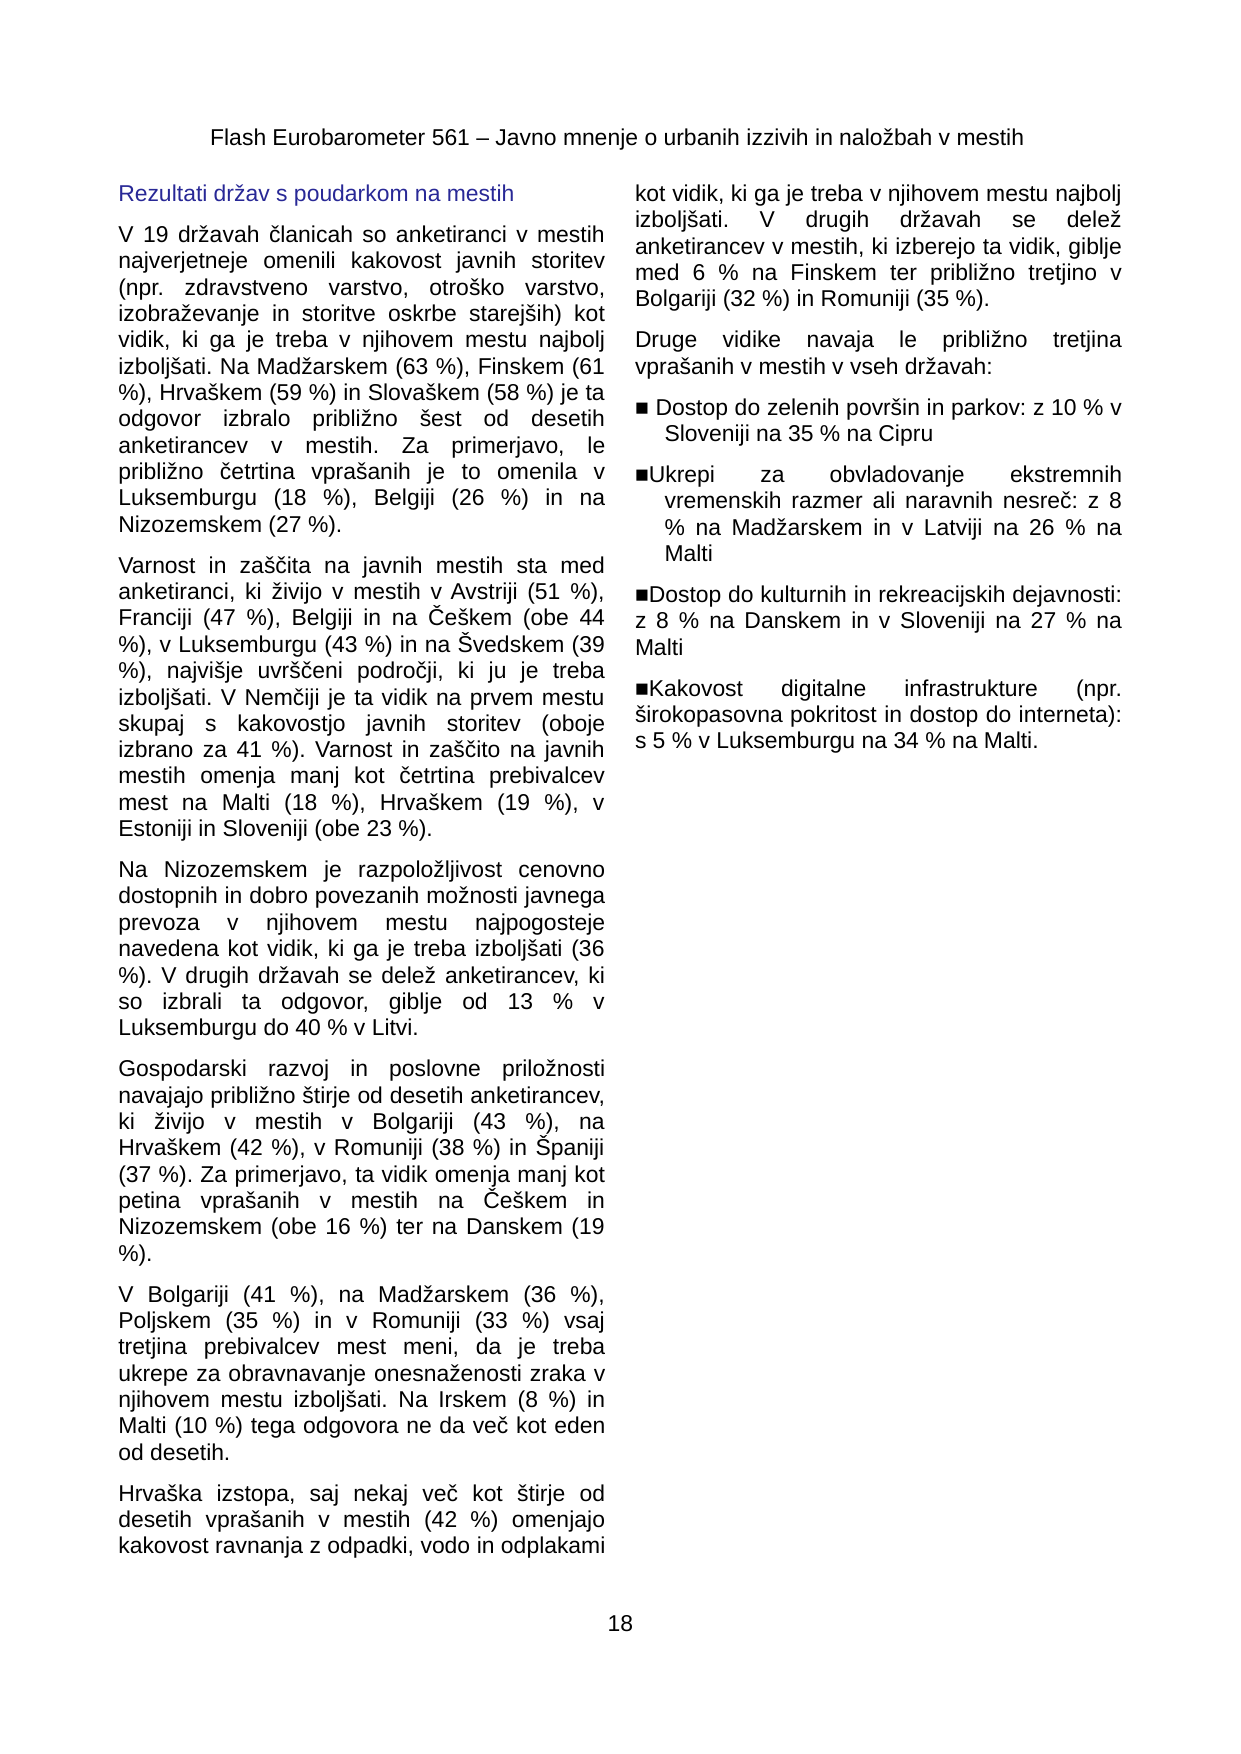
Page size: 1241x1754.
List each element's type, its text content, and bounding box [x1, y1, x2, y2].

text kot vidik, ki ga je treba v njihovem mestu najbolj izboljšati. V drugih državah se delež anketirancev v mestih, ki izberejo ta vidik, giblje med 6 % na Finskem ter približno tretjino v Bolgariji (32 %) in Romuniji (35 %). [635, 180, 1122, 312]
text Gospodarski razvoj in poslovne priložnosti navajajo približno štirje od desetih anketirancev, ki živijo v mestih v Bolgariji (43 %), na Hrvaškem (42 %), v Romuniji (38 %) in Španiji (37 %). Za primerjavo, ta vidik omenja manj kot petina vprašanih v mestih na Češkem in Nizozemskem (obe 16 %) ter na Danskem (19 %). [118, 1055, 605, 1266]
text Varnost in zaščita na javnih mestih sta med anketiranci, ki živijo v mestih v Avstriji (51 %), Franciji (47 %), Belgiji in na Češkem (obe 44 %), v Luksemburgu (43 %) in na Švedskem (39 %), najvišje uvrščeni področji, ki ju je treba izboljšati. V Nemčiji je ta vidik na prvem mestu skupaj s kakovostjo javnih storitev (oboje izbrano za 41 %). Varnost in zaščito na javnih mestih omenja manj kot četrtina prebivalcev mest na Malti (18 %), Hrvaškem (19 %), v Estoniji in Sloveniji (obe 23 %). [118, 552, 605, 842]
text ■ Dostop do zelenih površin in parkov: z 10 % v Sloveniji na 35 % na Cipru [635, 393, 1122, 446]
text ■Dostop do kulturnih in rekreacijskih dejavnosti: z 8 % na Danskem in v Sloveniji na 27 % na Malti [635, 581, 1122, 660]
text ■Ukrepi za obvladovanje ekstremnih vremenskih razmer ali naravnih nesreč: z 8 % na Madžarskem in v Latviji na 26 % na Malti [635, 461, 1122, 566]
text Rezultati držav s poudarkom na mestih [118, 180, 605, 206]
text Druge vidike navaja le približno tretjina vprašanih v mestih v vseh državah: [635, 326, 1122, 379]
text ■Kakovost digitalne infrastrukture (npr. širokopasovna pokritost in dostop do interneta): s 5 % v Luksemburgu na 34 % na Malti. [635, 674, 1122, 753]
text Na Nizozemskem je razpoložljivost cenovno dostopnih in dobro povezanih možnosti javnega prevoza v njihovem mestu najpogosteje navedena kot vidik, ki ga je treba izboljšati (36 %). V drugih državah se delež anketirancev, ki so izbrali ta odgovor, giblje od 13 % v Luksemburgu do 40 % v Litvi. [118, 856, 605, 1041]
text V Bolgariji (41 %), na Madžarskem (36 %), Poljskem (35 %) in v Romuniji (33 %) vsaj tretjina prebivalcev mest meni, da je treba ukrepe za obravnavanje onesnaženosti zraka v njihovem mestu izboljšati. Na Irskem (8 %) in Malti (10 %) tega odgovora ne da več kot eden od desetih. [118, 1281, 605, 1465]
text V 19 državah članicah so anketiranci v mestih najverjetneje omenili kakovost javnih storitev (npr. zdravstveno varstvo, otroško varstvo, izobraževanje in storitve oskrbe starejših) kot vidik, ki ga je treba v njihovem mestu najbolj izboljšati. Na Madžarskem (63 %), Finskem (61 %), Hrvaškem (59 %) in Slovaškem (58 %) je ta odgovor izbralo približno šest od desetih anketirancev v mestih. Za primerjavo, le približno četrtina vprašanih je to omenila v Luksemburgu (18 %), Belgiji (26 %) in na Nizozemskem (27 %). [118, 221, 605, 537]
text Hrvaška izstopa, saj nekaj več kot štirje od desetih vprašanih v mestih (42 %) omenjajo kakovost ravnanja z odpadki, vodo in odplakami [118, 1480, 605, 1559]
